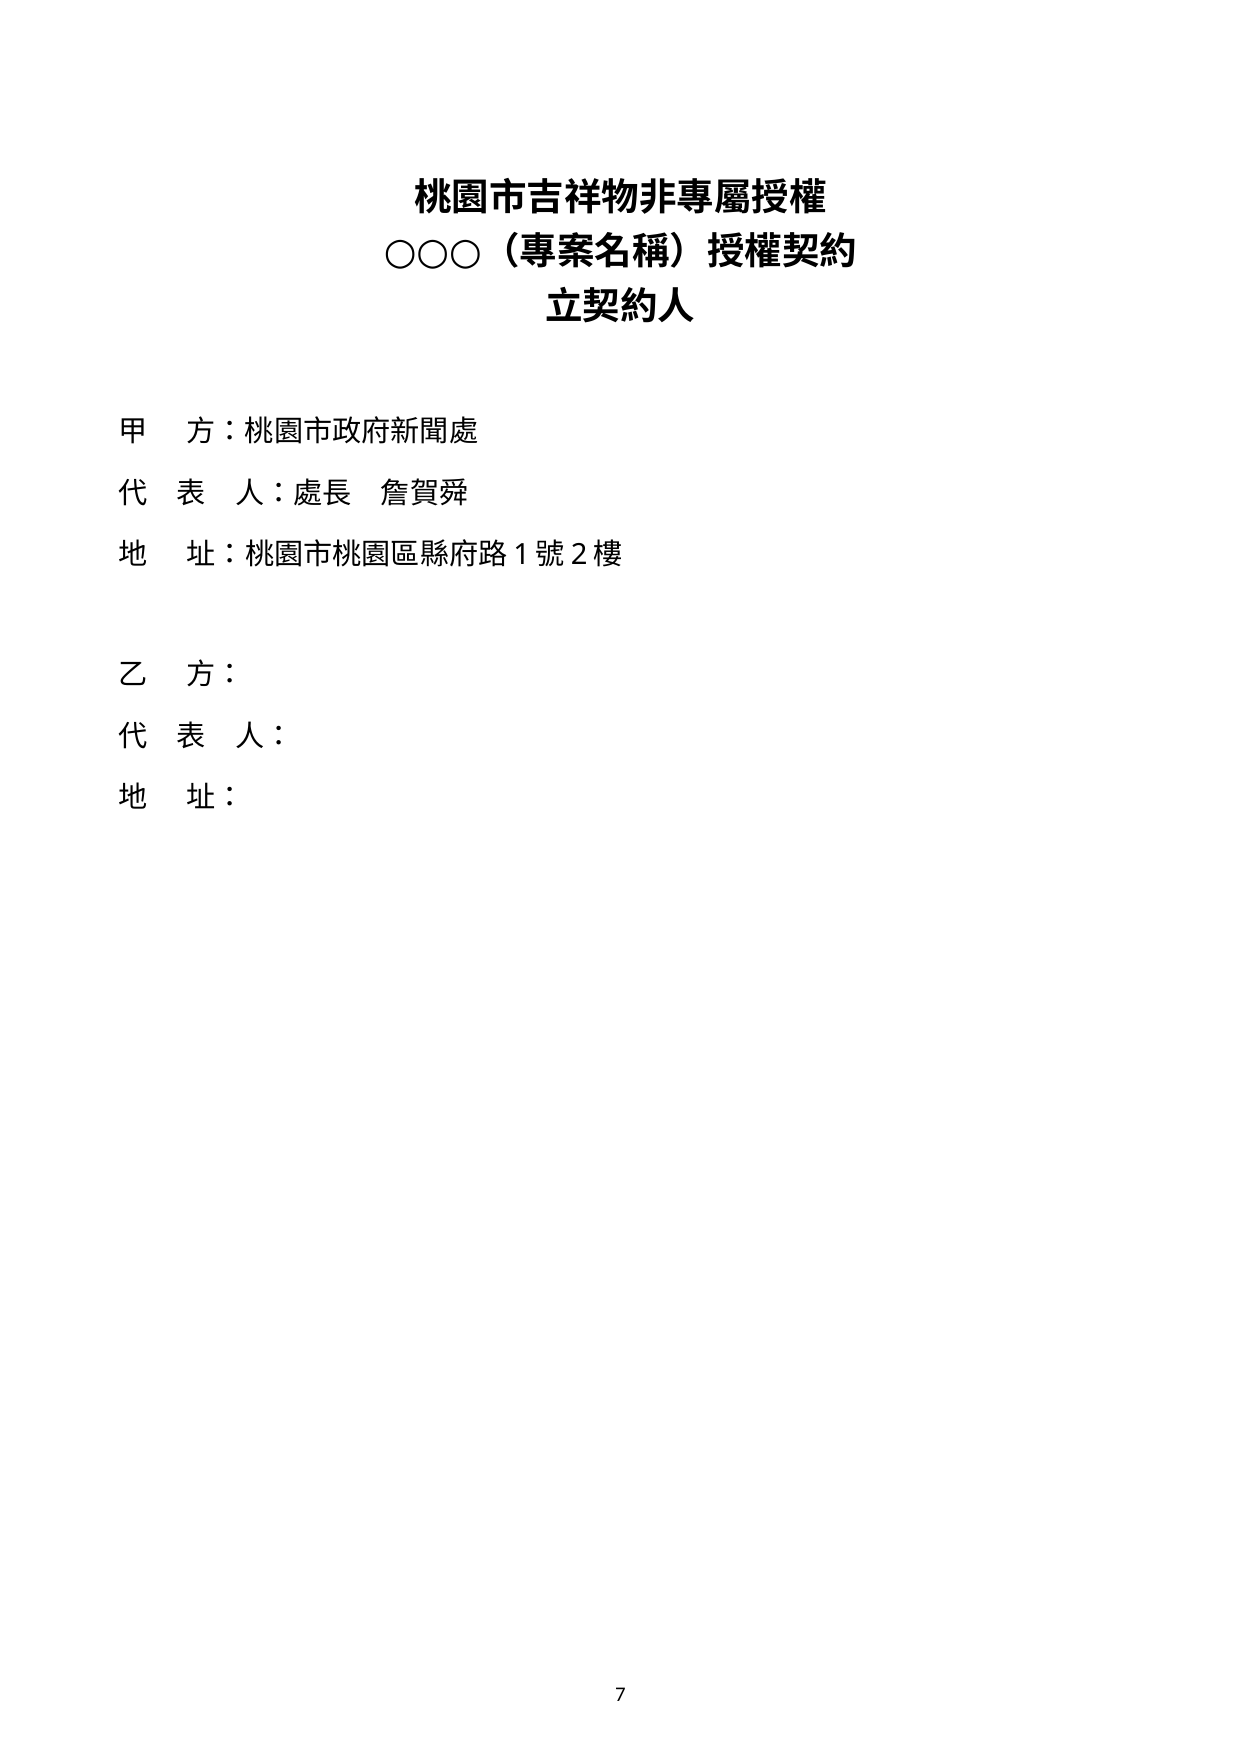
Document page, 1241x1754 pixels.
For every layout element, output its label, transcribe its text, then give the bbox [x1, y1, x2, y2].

text 甲 方：桃園市政府新聞處 [118, 408, 1122, 450]
text 地 址：桃園市桃園區縣府路1號2樓 [118, 531, 1122, 573]
text 代 表 人：處長 詹賀舜 [118, 469, 1122, 512]
text ○○○（專案名稱）授權契約 [118, 221, 1122, 276]
text 桃園市吉祥物非專屬授權 [118, 167, 1122, 221]
text 代 表 人： [118, 712, 1122, 754]
text 乙 方： [118, 651, 1122, 693]
text 立契約人 [118, 276, 1122, 330]
text 地 址： [118, 774, 1122, 816]
